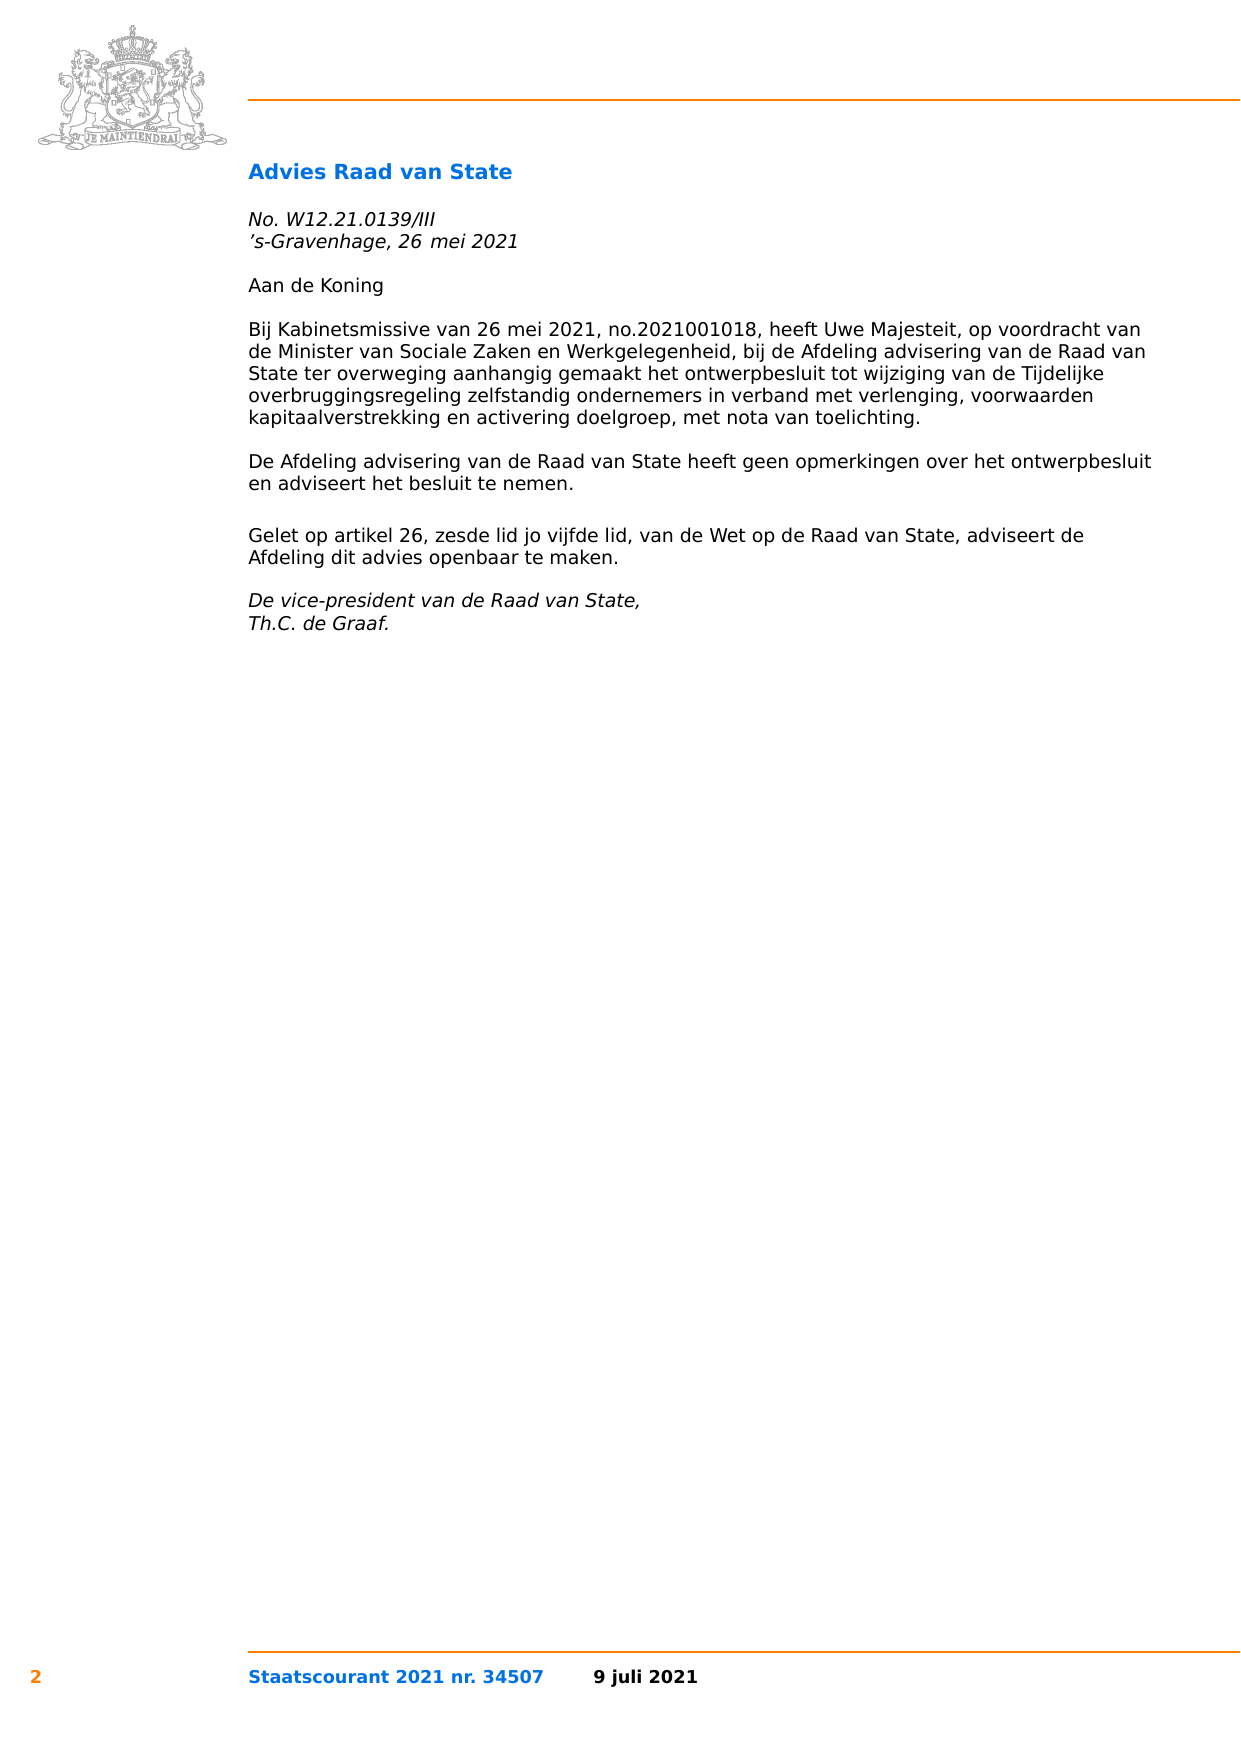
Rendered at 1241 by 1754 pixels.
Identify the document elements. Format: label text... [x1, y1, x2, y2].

text ’s-Gravenhage, 26 mei 2021 [248, 231, 1163, 253]
text No. W12.21.0139/III [248, 209, 1163, 231]
text Bij Kabinetsmissive van 26 mei 2021, no.2021001018, heeft Uwe Majesteit, op voordracht van de Minister van Sociale Zaken en Werkgelegenheid, bij de Afdeling advisering van de Raad van State ter overweging aanhangig gemaakt het ontwerpbesluit tot wijziging van de Tijdelijke overbruggingsregeling zelfstandig ondernemers in verband met verlenging, voorwaarden kapitaalverstrekking en activering doelgroep, met nota van toelichting. [248, 319, 1163, 429]
subtitle Advies Raad van State [248, 160, 1163, 184]
text De Afdeling advisering van de Raad van State heeft geen opmerkingen over het ontwerpbesluit en adviseert het besluit te nemen. [248, 451, 1163, 494]
text Gelet op artikel 26, zesde lid jo vijfde lid, van de Wet op de Raad van State, adviseert de Afdeling dit advies openbaar te maken. [248, 524, 1163, 568]
text Aan de Koning [248, 275, 1163, 297]
picture [38, 25, 227, 150]
text De vice-president van de Raad van State, Th.C. de Graaf. [248, 590, 1163, 634]
